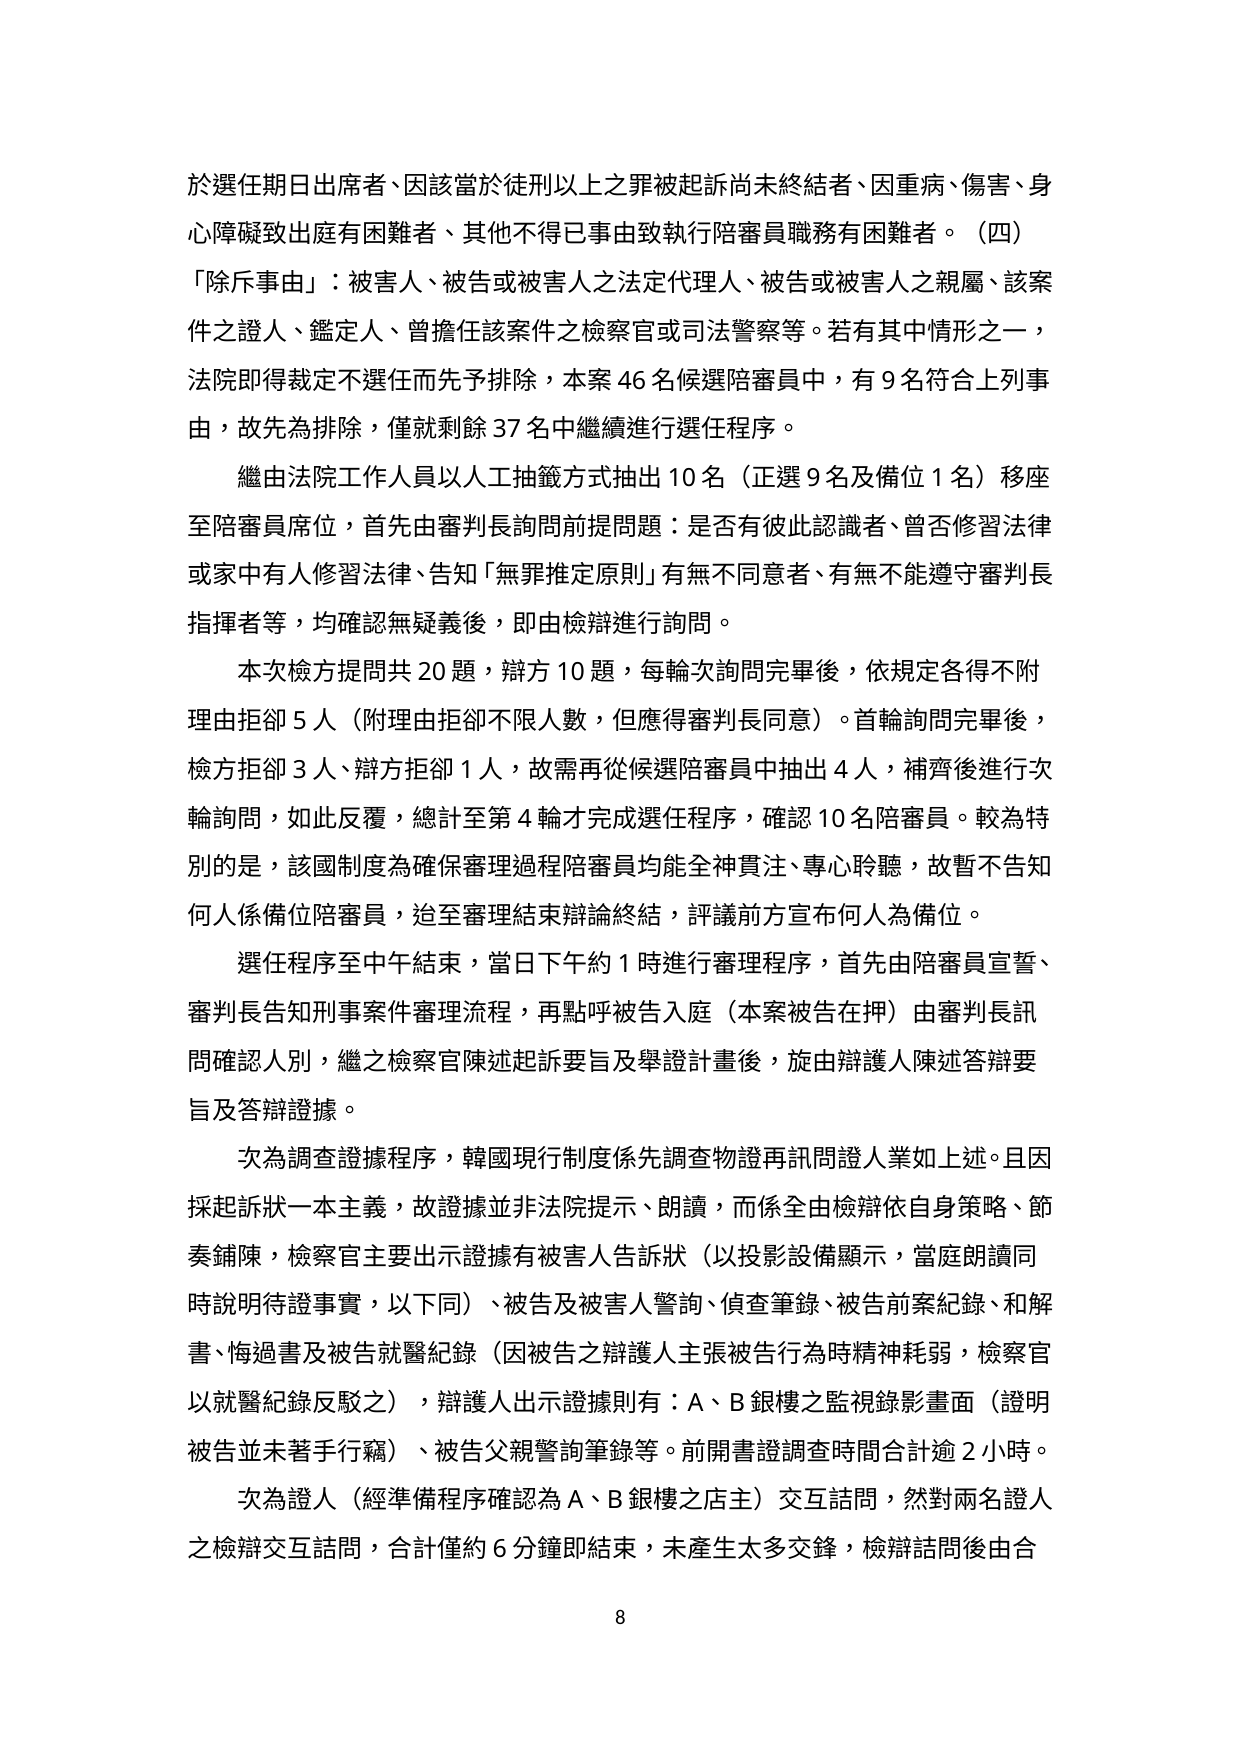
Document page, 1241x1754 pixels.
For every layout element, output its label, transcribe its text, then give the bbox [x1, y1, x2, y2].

text 選任程序過程，首先由法官向到場46名陪審員宣讀確認有無下列消極事由（若具備，則排除之）：（一）「缺格事由」：禁治產者、受破產宣告者、受實刑宣告後執行終結未逾5年者、受緩刑宣告緩刑期間終了之日起未逾2年者。（二）「除外事由」：現任總統、國會議員、地方自治團體之首長或議員、法官、檢察官、辯護人、法院或檢察機關公務員、警察、矯正機關公務員、軍人等（三）「免除事由」：年滿70歲以上者、依法被逮捕拘禁中者、5年內曾以候選陪審員身分於選任期日出席者、因該當於徒刑以上之罪被起訴尚未終結者、因重病、傷害、身心障礙致出庭有困難者、其他不得已事由致執行陪審員職務有困難者。（四）「除斥事由」：被害人、被告或被害人之法定代理人、被告或被害人之親屬、該案件之證人、鑑定人、曾擔任該案件之檢察官或司法警察等。若有其中情形之一，法院即得裁定不選任而先予排除，本案46名候選陪審員中，有9名符合上列事由，故先為排除，僅就剩餘37名中繼續進行選任程序。 [187, 164, 1053, 446]
text 次為調查證據程序，韓國現行制度係先調查物證再訊問證人業如上述。且因採起訴狀一本主義，故證據並非法院提示、朗讀，而係全由檢辯依自身策略、節奏鋪陳，檢察官主要出示證據有被害人告訴狀（以投影設備顯示，當庭朗讀同時說明待證事實，以下同）、被告及被害人警詢、偵查筆錄、被告前案紀錄、和解書、悔過書及被告就醫紀錄（因被告之辯護人主張被告行為時精神耗弱，檢察官以就醫紀錄反駁之），辯護人出示證據則有：A、B銀樓之監視錄影畫面（證明被告並未著手行竊）、被告父親警詢筆錄等。前開書證調查時間合計逾2小時。 [187, 1138, 1053, 1468]
text 次為證人（經準備程序確認為A、B銀樓之店主）交互詰問，然對兩名證人之檢辯交互詰問，合計僅約6分鐘即結束，未產生太多交鋒，檢辯詰問後由合 [187, 1479, 1053, 1565]
text 選任程序至中午結束，當日下午約1時進行審理程序，首先由陪審員宣誓、審判長告知刑事案件審理流程，再點呼被告入庭（本案被告在押）由審判長訊問確認人別，繼之檢察官陳述起訴要旨及舉證計畫後，旋由辯護人陳述答辯要旨及答辯證據。 [187, 943, 1053, 1127]
text 本次檢方提問共20題，辯方10題，每輪次詢問完畢後，依規定各得不附理由拒卻5人（附理由拒卻不限人數，但應得審判長同意）。首輪詢問完畢後，檢方拒卻3人、辯方拒卻1人，故需再從候選陪審員中抽出4人，補齊後進行次輪詢問，如此反覆，總計至第4輪才完成選任程序，確認10名陪審員。較為特別的是，該國制度為確保審理過程陪審員均能全神貫注、專心聆聽，故暫不告知何人係備位陪審員，迨至審理結束辯論終結，評議前方宣布何人為備位。 [187, 651, 1053, 932]
text 繼由法院工作人員以人工抽籤方式抽出10名（正選9名及備位1名）移座至陪審員席位，首先由審判長詢問前提問題：是否有彼此認識者、曾否修習法律或家中有人修習法律、告知「無罪推定原則」有無不同意者、有無不能遵守審判長指揮者等，均確認無疑義後，即由檢辯進行詢問。 [187, 457, 1053, 640]
